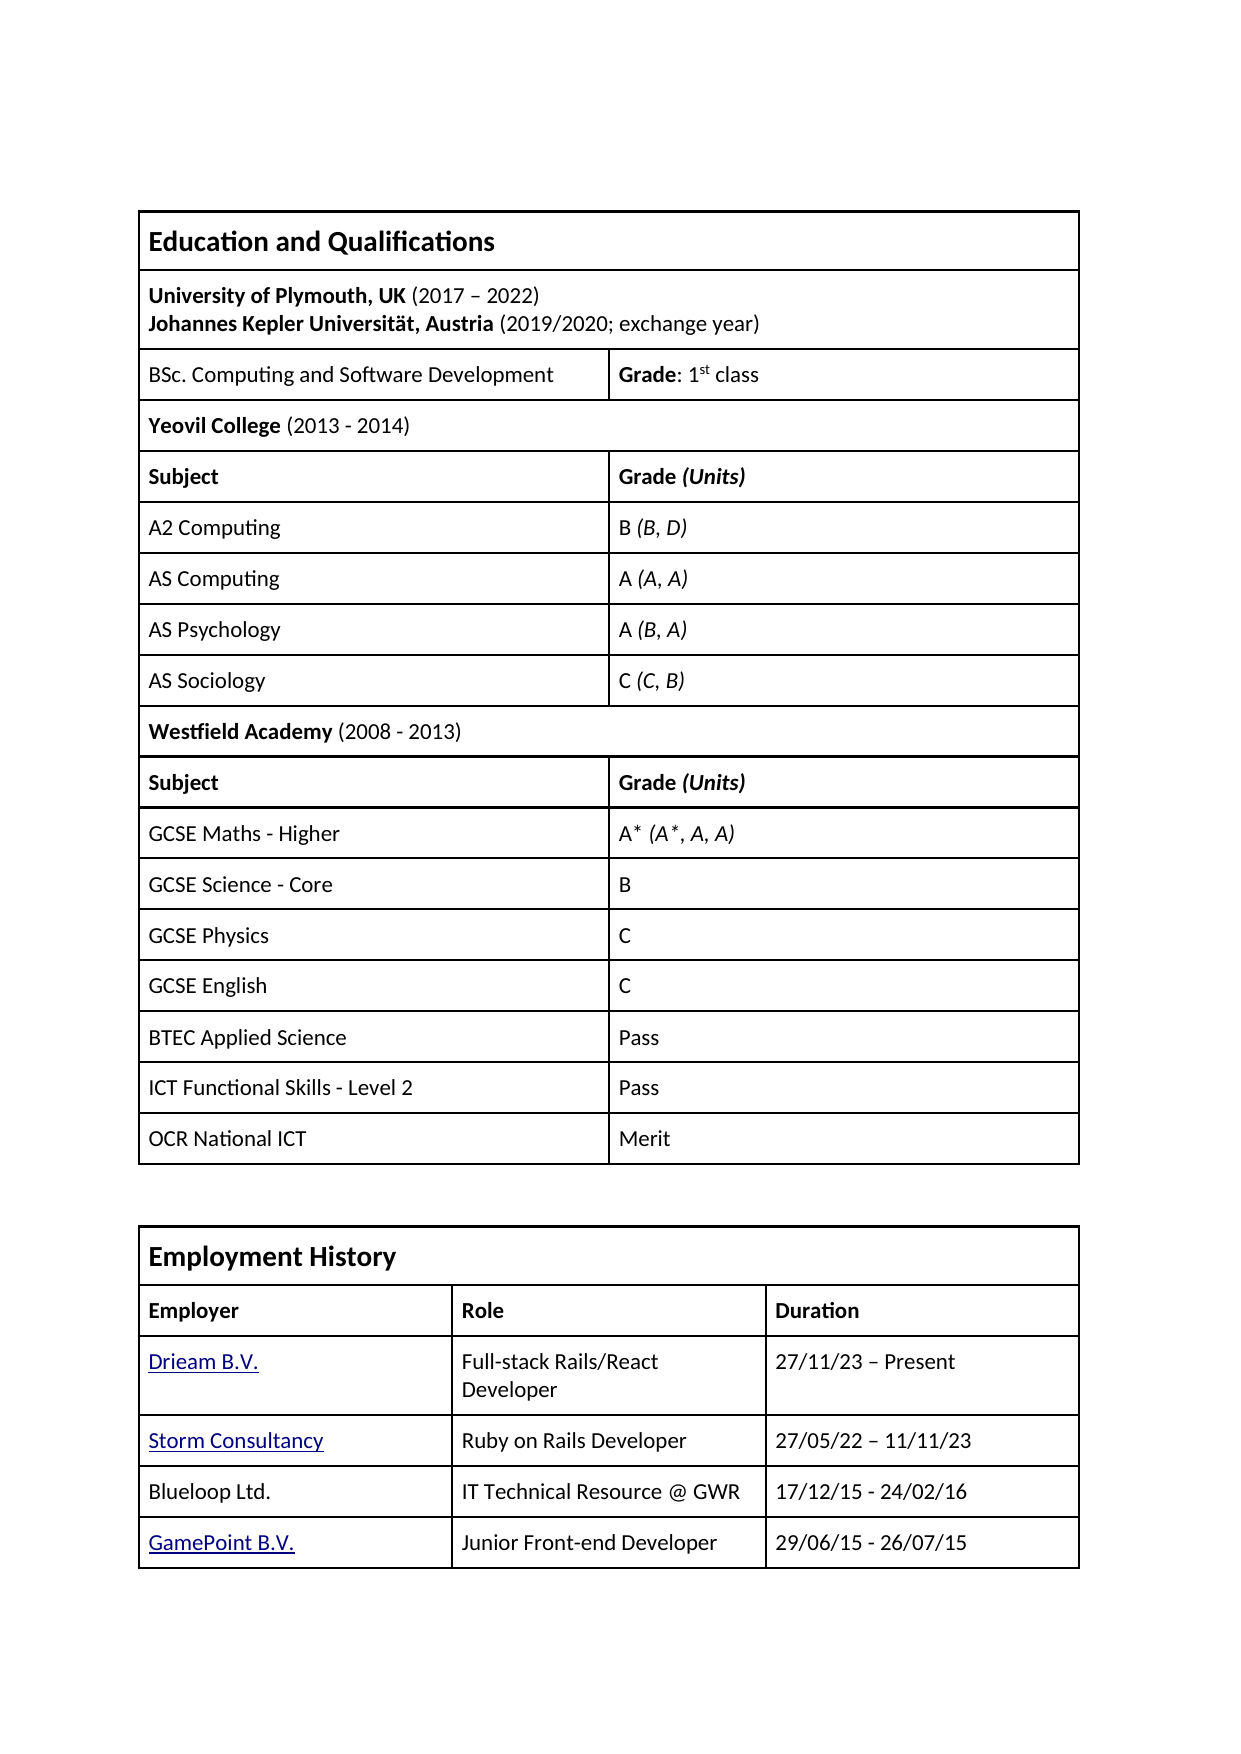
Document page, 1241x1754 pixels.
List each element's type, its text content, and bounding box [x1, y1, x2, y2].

table_cell AS Psychology [140, 605, 608, 653]
table_cell 27/11/23 – Present [767, 1337, 1078, 1414]
table_cell GamePoint B.V. [140, 1518, 451, 1567]
table_header Employment History [140, 1228, 1078, 1284]
table_cell BSc. Computing and Software Development [140, 350, 608, 399]
table_cell A* (A*, A, A) [610, 809, 1078, 857]
table_cell IT Technical Resource @ GWR [453, 1467, 765, 1516]
table_cell University of Plymouth, UK (2017 – 2022) Johannes Kepler Universität, Austria (2019/2020; exchange year) [140, 271, 1078, 348]
table_cell Grade: 1st class [610, 350, 1078, 399]
table_cell C [610, 961, 1078, 1010]
table_cell Subject [140, 758, 608, 806]
table_cell GCSE Science - Core [140, 859, 608, 908]
table_cell AS Sociology [140, 656, 608, 704]
table_cell 29/06/15 - 26/07/15 [767, 1518, 1078, 1567]
table_cell Junior Front-end Developer [453, 1518, 765, 1567]
table_cell C (C, B) [610, 656, 1078, 704]
table_cell A (B, A) [610, 605, 1078, 653]
table_cell Full-stack Rails/React Developer [453, 1337, 765, 1414]
table_cell OCR National ICT [140, 1114, 608, 1163]
table_header Education and Qualifications [140, 213, 1078, 269]
table_cell 17/12/15 - 24/02/16 [767, 1467, 1078, 1516]
table_cell GCSE Physics [140, 910, 608, 959]
table_cell GCSE Maths - Higher [140, 809, 608, 857]
table_cell Storm Consultancy [140, 1416, 451, 1465]
table_cell Pass [610, 1012, 1078, 1061]
table_cell Role [453, 1286, 765, 1335]
table_cell Yeovil College (2013 - 2014) [140, 401, 1078, 450]
table_cell Westfield Academy (2008 - 2013) [140, 707, 1078, 755]
table_cell A (A, A) [610, 554, 1078, 603]
table_cell Merit [610, 1114, 1078, 1163]
table_cell Drieam B.V. [140, 1337, 451, 1414]
table_cell ICT Functional Skills - Level 2 [140, 1063, 608, 1112]
table_cell Grade (Units) [610, 758, 1078, 806]
table_cell Ruby on Rails Developer [453, 1416, 765, 1465]
table_cell Grade (Units) [610, 452, 1078, 501]
table_cell C [610, 910, 1078, 959]
table_cell AS Computing [140, 554, 608, 603]
table_cell B [610, 859, 1078, 908]
table_cell A2 Computing [140, 503, 608, 552]
table_cell Subject [140, 452, 608, 501]
table_cell GCSE English [140, 961, 608, 1010]
table_cell Blueloop Ltd. [140, 1467, 451, 1516]
table_cell Employer [140, 1286, 451, 1335]
table_cell B (B, D) [610, 503, 1078, 552]
table_cell Duration [767, 1286, 1078, 1335]
table_cell 27/05/22 – 11/11/23 [767, 1416, 1078, 1465]
table_cell BTEC Applied Science [140, 1012, 608, 1061]
table_cell Pass [610, 1063, 1078, 1112]
